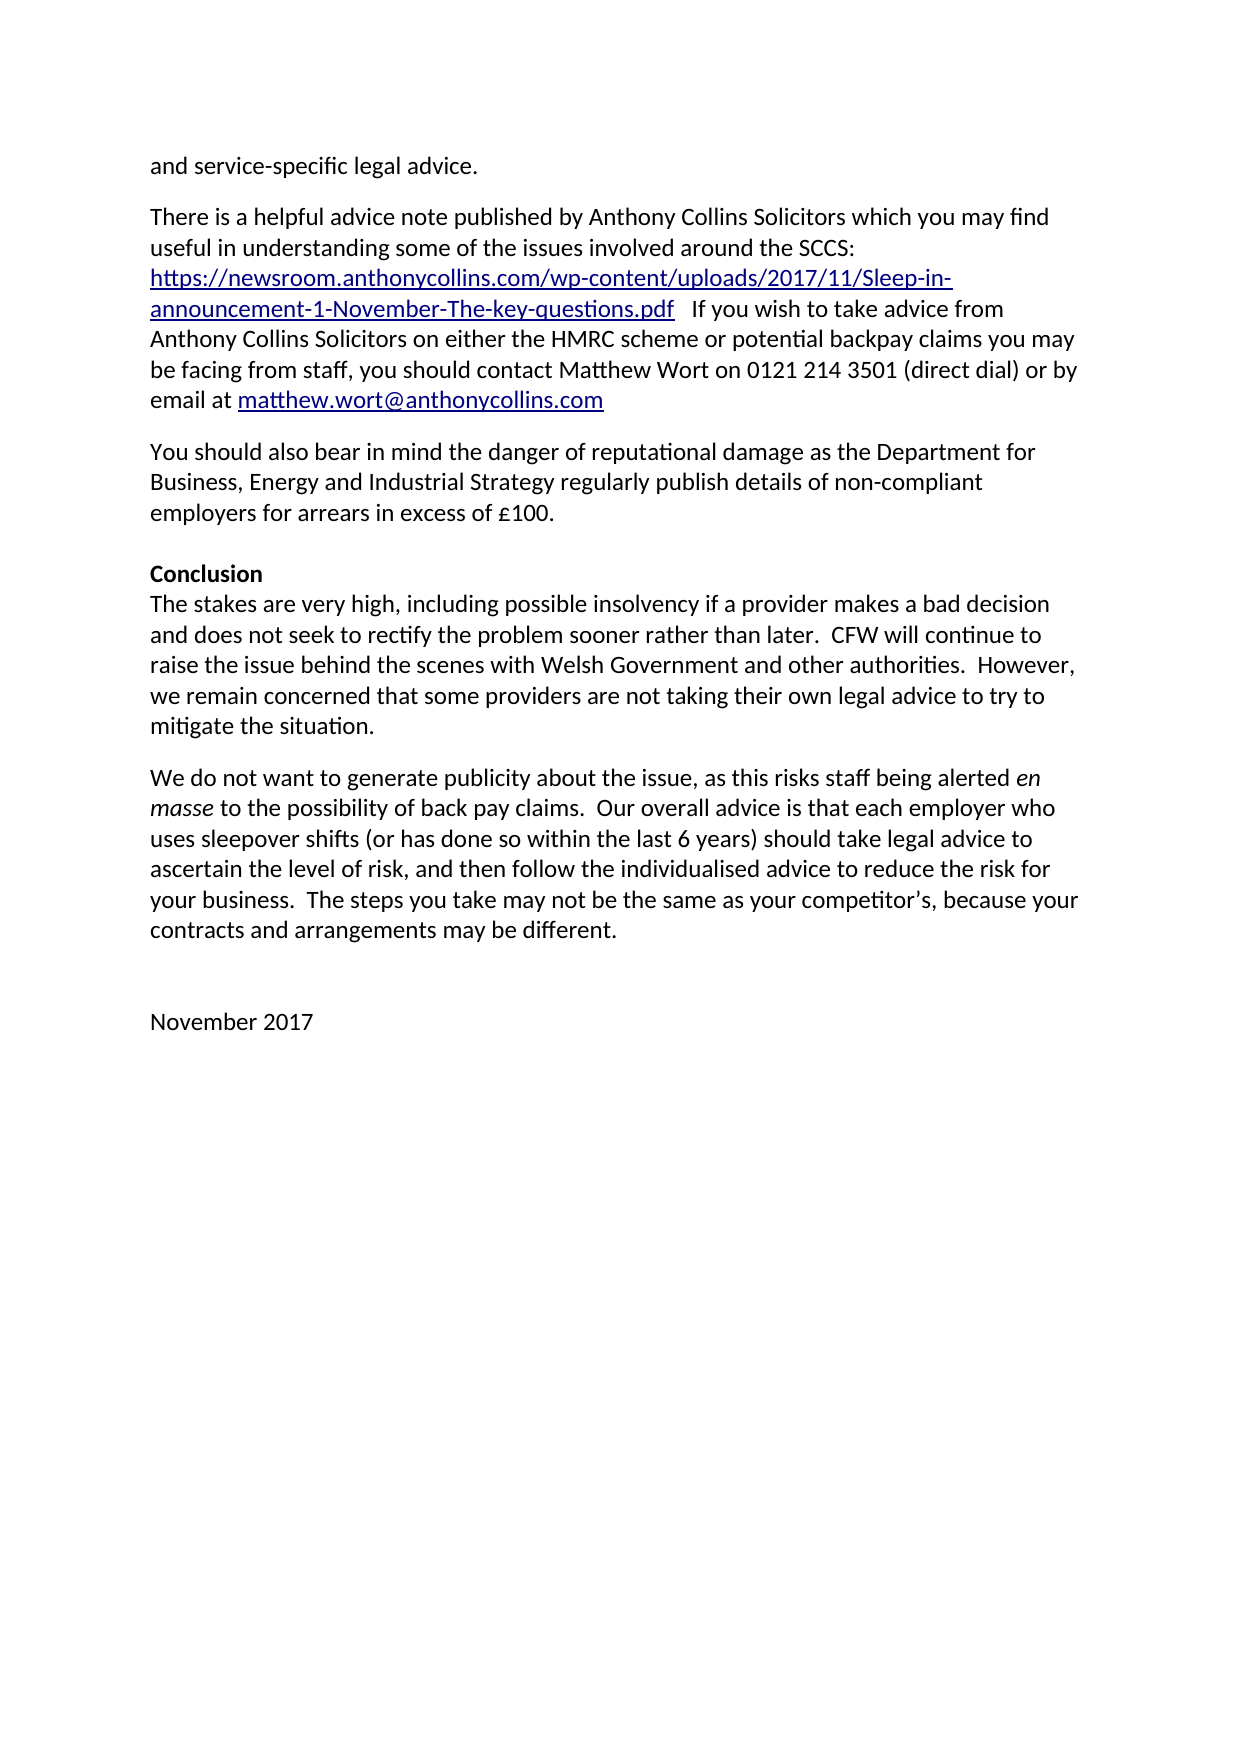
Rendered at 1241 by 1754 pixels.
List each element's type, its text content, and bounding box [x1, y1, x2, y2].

text You should also bear in mind the danger of reputational damage as the Department for Business, Energy and Industrial Strategy regularly publish details of non-compliant employers for arrears in excess of £100. [150, 436, 1090, 527]
text The stakes are very high, including possible insolvency if a provider makes a bad decision and does not seek to rectify the problem sooner rather than later. CFW will continue to raise the issue behind the scenes with Welsh Government and other authorities. However, we remain concerned that some providers are not taking their own legal advice to try to mitigate the situation. [150, 588, 1090, 741]
text We do not want to generate publicity about the issue, as this risks staff being alerted en masse to the possibility of back pay claims. Our overall advice is that each employer who uses sleepover shifts (or has done so within the last 6 years) should take legal advice to ascertain the level of risk, and then follow the individualised advice to reduce the risk for your business. The steps you take may not be the same as your competitor’s, because your contracts and arrangements may be different. [150, 762, 1090, 945]
text November 2017 [150, 1006, 1090, 1037]
text There is a helpful advice note published by Anthony Collins Solicitors which you may find useful in understanding some of the issues involved around the SCCS: https://newsroom.anthonycollins.com/wp-content/uploads/2017/11/Sleep-in-announcement-1-November-The-key-questions.pdf If you wish to take advice from Anthony Collins Solicitors on either the HMRC scheme or potential backpay claims you may be facing from staff, you should contact Matthew Wort on 0121 214 3501 (direct dial) or by email at matthew.wort@anthonycollins.com [150, 201, 1090, 415]
text Conclusion [150, 558, 1090, 588]
text and service-specific legal advice. [150, 150, 1090, 181]
